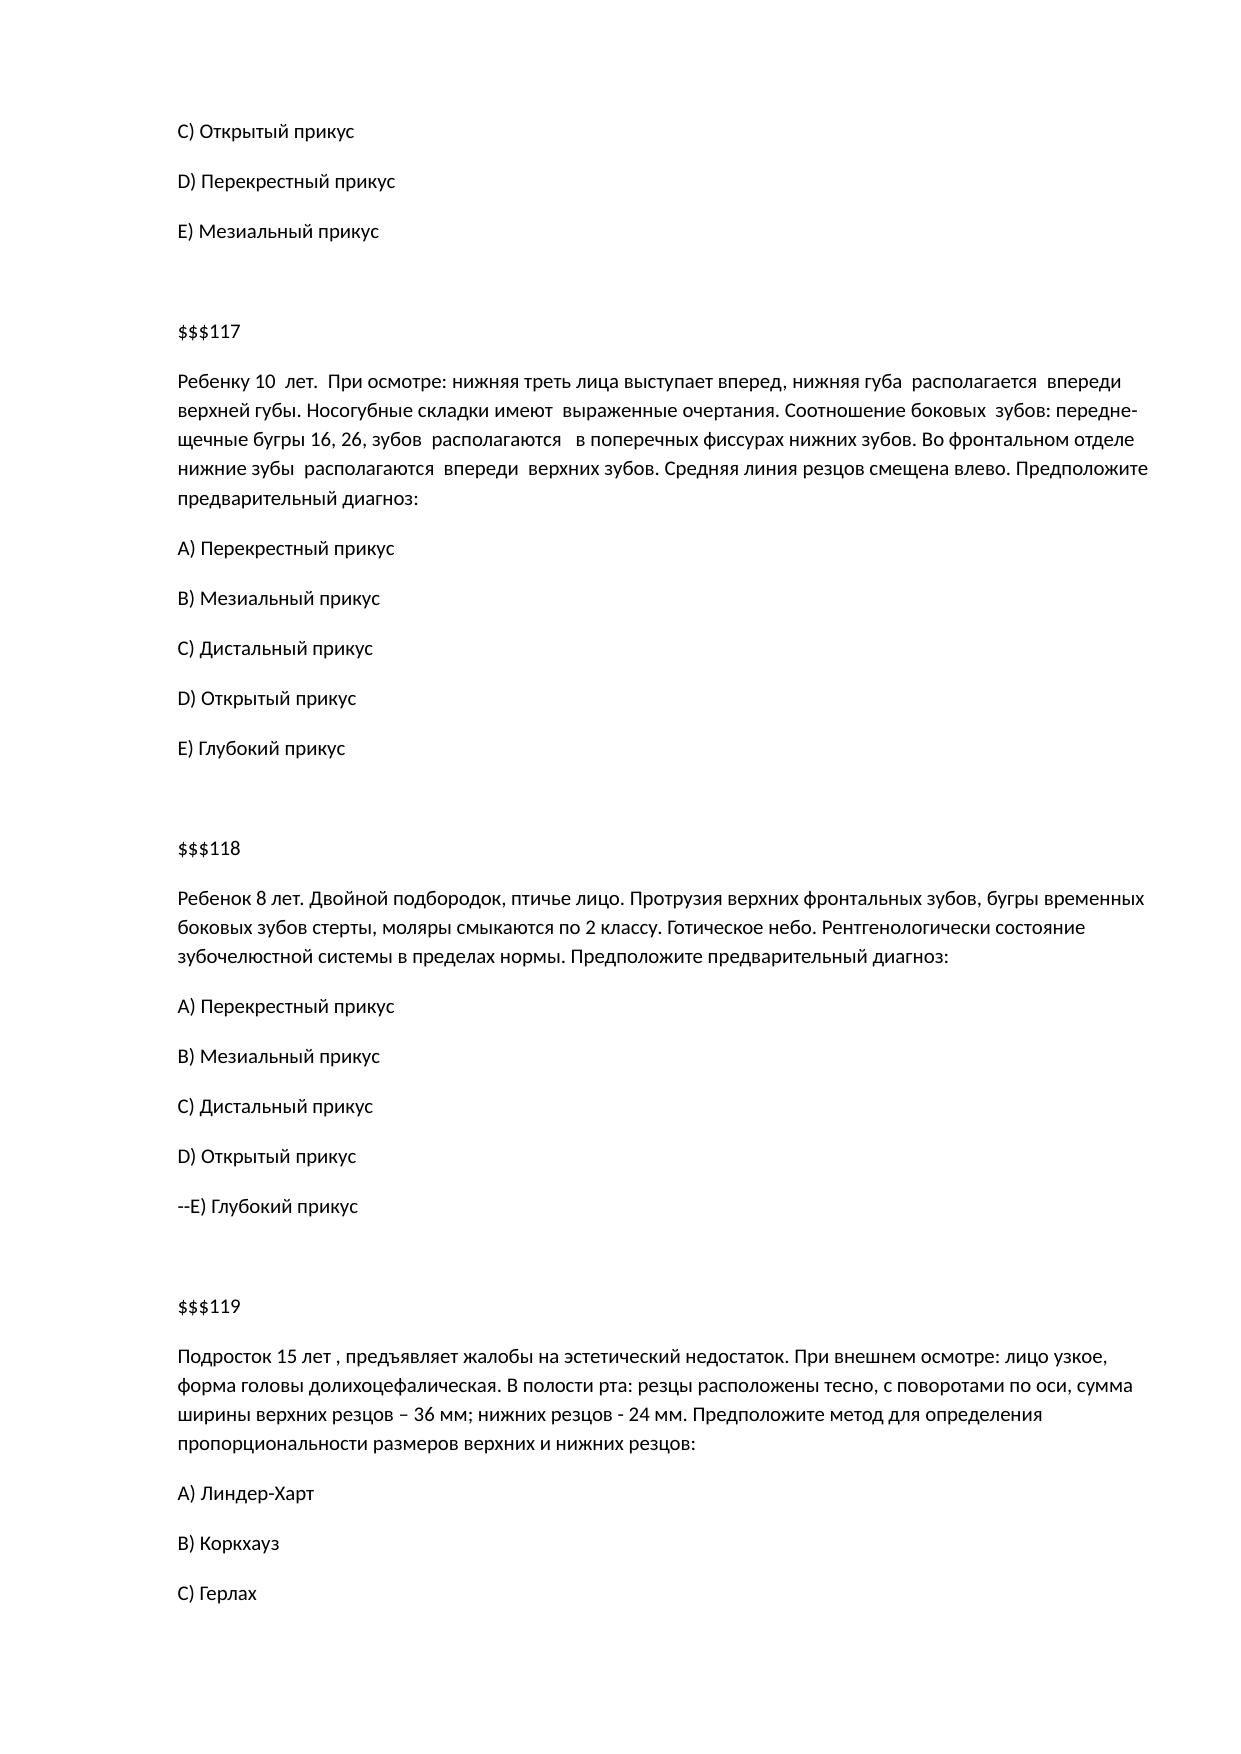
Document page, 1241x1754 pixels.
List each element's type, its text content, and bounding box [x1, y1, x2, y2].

text B) Коркхауз [177, 1531, 1152, 1556]
text --E) Глубокий прикус [177, 1193, 1152, 1218]
text Ребенок 8 лет. Двойной подбородок, птичье лицо. Протрузия верхних фронтальных зубов, бугры временных боковых зубов стерты, моляры смыкаются по 2 классу. Готическое небо. Рентгенологически состояние зубочелюстной системы в пределах нормы. Предположите предварительный диагноз: [177, 885, 1152, 968]
text A) Перекрестный прикус [177, 993, 1152, 1018]
text D) Открытый прикус [177, 685, 1152, 710]
text E) Глубокий прикус [177, 735, 1152, 760]
text A) Перекрестный прикус [177, 535, 1152, 560]
text $$$117 [177, 318, 1152, 343]
text C) Открытый прикус [177, 118, 1152, 143]
text B) Мезиальный прикус [177, 585, 1152, 610]
text D) Перекрестный прикус [177, 168, 1152, 193]
text $$$118 [177, 835, 1152, 860]
text D) Открытый прикус [177, 1143, 1152, 1168]
text C) Герлах [177, 1581, 1152, 1606]
text A) Линдер-Харт [177, 1481, 1152, 1506]
text C) Дистальный прикус [177, 1093, 1152, 1118]
text Ребенку 10 лет. При осмотре: нижняя треть лица выступает вперед, нижняя губа располагается впереди верхней губы. Носогубные складки имеют выраженные очертания. Соотношение боковых зубов: передне-щечные бугры 16, 26, зубов располагаются в поперечных фиссурах нижних зубов. Во фронтальном отделе нижние зубы располагаются впереди верхних зубов. Средняя линия резцов смещена влево. Предположите предварительный диагноз: [177, 368, 1152, 510]
text $$$119 [177, 1293, 1152, 1318]
text Подросток 15 лет , предъявляет жалобы на эстетический недостаток. При внешнем осмотре: лицо узкое, форма головы долихоцефалическая. В полости рта: резцы расположены тесно, с поворотами по оси, сумма ширины верхних резцов – 36 мм; нижних резцов - 24 мм. Предположите метод для определения пропорциональности размеров верхних и нижних резцов: [177, 1343, 1152, 1456]
text C) Дистальный прикус [177, 635, 1152, 660]
text E) Мезиальный прикус [177, 218, 1152, 243]
text B) Мезиальный прикус [177, 1043, 1152, 1068]
